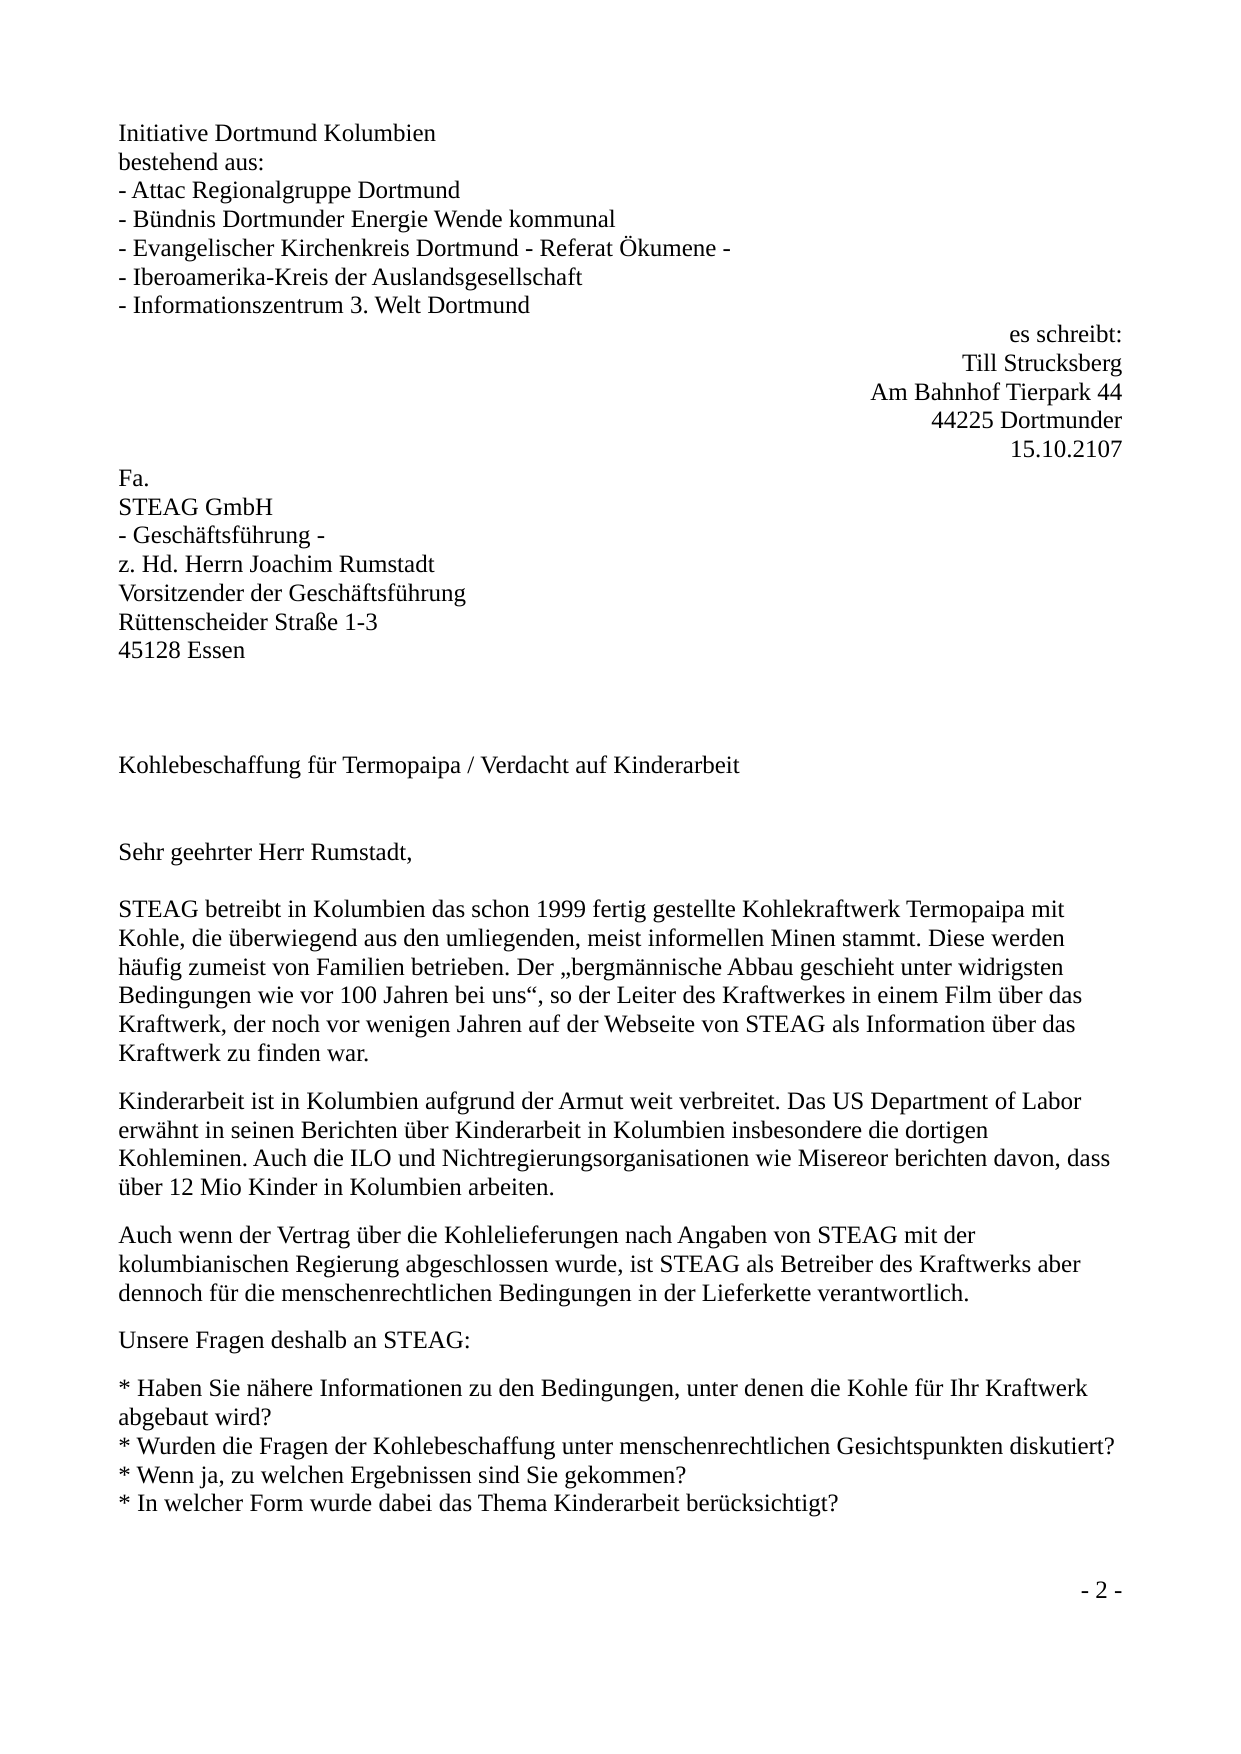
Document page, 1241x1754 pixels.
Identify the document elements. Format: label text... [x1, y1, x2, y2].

text Vorsitzender der Geschäftsführung [118, 578, 1122, 607]
text 45128 Essen [118, 636, 1122, 664]
text - Attac Regionalgruppe Dortmund [118, 176, 1122, 204]
text Fa. [118, 463, 1122, 492]
text bestehend aus: [118, 147, 1122, 176]
text - Geschäftsführung - [118, 521, 1122, 549]
text 44225 Dortmunder [118, 406, 1122, 434]
text * Haben Sie nähere Informationen zu den Bedingungen, unter denen die Kohle für Ihr Kraftwerk abgebaut wird? [118, 1373, 1122, 1431]
text Am Bahnhof Tierpark 44 [118, 377, 1122, 406]
text STEAG GmbH [118, 492, 1122, 521]
text Unsere Fragen deshalb an STEAG: [118, 1326, 1122, 1354]
text * Wurden die Fragen der Kohlebeschaffung unter menschenrechtlichen Gesichtspunkten diskutiert? * Wenn ja, zu welchen Ergebnissen sind Sie gekommen? [118, 1431, 1122, 1488]
text - 2 - [118, 1575, 1122, 1603]
text STEAG betreibt in Kolumbien das schon 1999 fertig gestellte Kohlekraftwerk Termopaipa mit Kohle, die überwiegend aus den umliegenden, meist informellen Minen stammt. Diese werden häufig zumeist von Familien betrieben. Der „bergmännische Abbau geschieht unter widrigsten Bedingungen wie vor 100 Jahren bei uns“, so der Leiter des Kraftwerkes in einem Film über das Kraftwerk, der noch vor wenigen Jahren auf der Webseite von STEAG als Information über das Kraftwerk zu finden war. [118, 894, 1122, 1067]
text Kinderarbeit ist in Kolumbien aufgrund der Armut weit verbreitet. Das US Department of Labor erwähnt in seinen Berichten über Kinderarbeit in Kolumbien insbesondere die dortigen Kohleminen. Auch die ILO und Nichtregierungsorganisationen wie Misereor berichten davon, dass über 12 Mio Kinder in Kolumbien arbeiten. [118, 1086, 1122, 1201]
text - Bündnis Dortmunder Energie Wende kommunal [118, 204, 1122, 233]
text - Iberoamerika-Kreis der Auslandsgesellschaft [118, 262, 1122, 291]
text 15.10.2107 [118, 434, 1122, 463]
text es schreibt: [118, 319, 1122, 348]
text Auch wenn der Vertrag über die Kohlelieferungen nach Angaben von STEAG mit der kolumbianischen Regierung abgeschlossen wurde, ist STEAG als Betreiber des Kraftwerks aber dennoch für die menschenrechtlichen Bedingungen in der Lieferkette verantwortlich. [118, 1220, 1122, 1306]
text Initiative Dortmund Kolumbien [118, 118, 1122, 147]
text * In welcher Form wurde dabei das Thema Kinderarbeit berücksichtigt? [118, 1488, 1122, 1517]
text - Informationszentrum 3. Welt Dortmund [118, 291, 1122, 319]
text Rüttenscheider Straße 1-3 [118, 607, 1122, 636]
text - Evangelischer Kirchenkreis Dortmund - Referat Ökumene - [118, 233, 1122, 262]
text Sehr geehrter Herr Rumstadt, [118, 837, 1122, 866]
text z. Hd. Herrn Joachim Rumstadt [118, 549, 1122, 578]
text Kohlebeschaffung für Termopaipa / Verdacht auf Kinderarbeit [118, 751, 1122, 779]
text Till Strucksberg [118, 348, 1122, 377]
